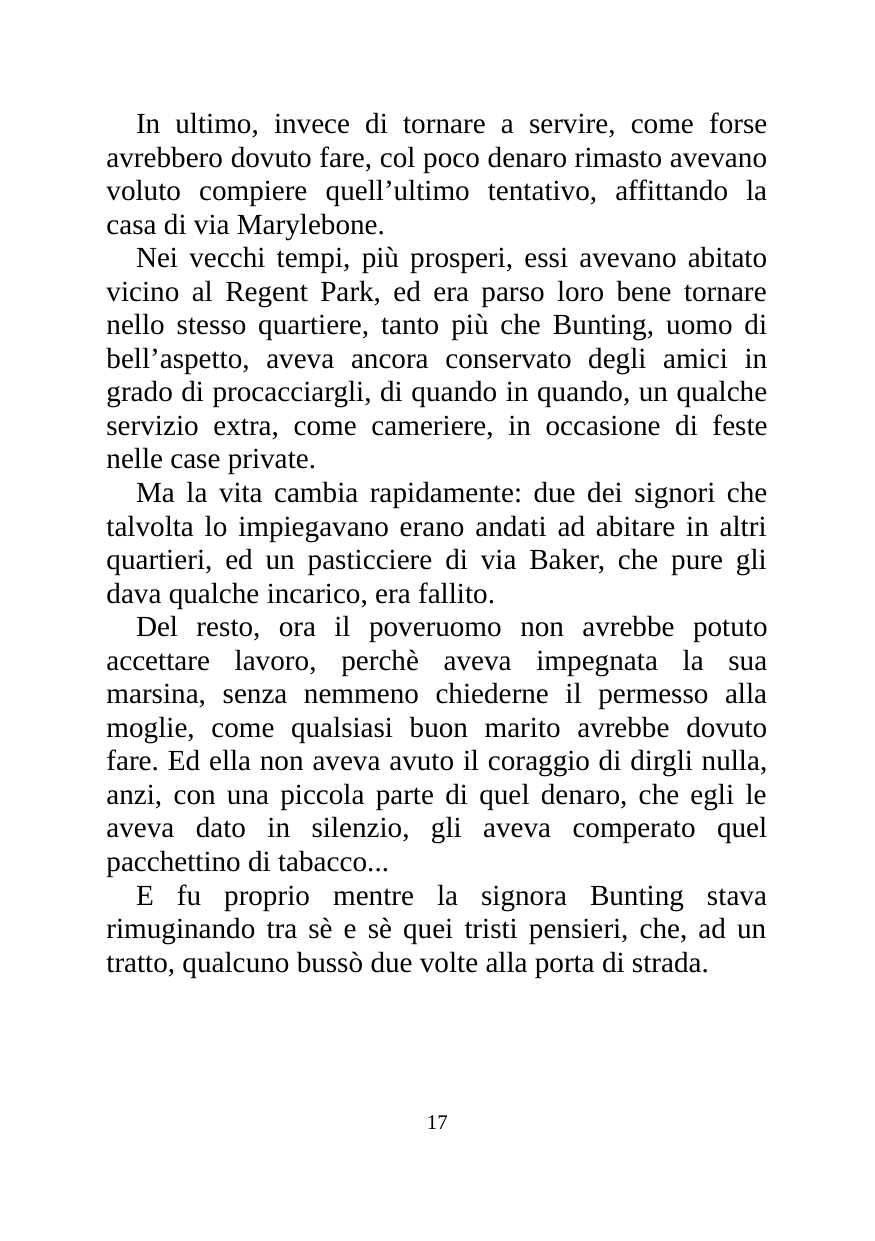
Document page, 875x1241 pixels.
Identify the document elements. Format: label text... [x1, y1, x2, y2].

text E fu proprio mentre la signora Bunting stava rimuginando tra sè e sè quei tristi pensieri, che, ad un tratto, qualcuno bussò due volte alla porta di strada. [106, 878, 768, 978]
text Nei vecchi tempi, più prosperi, essi avevano abitato vicino al Regent Park, ed era parso loro bene tornare nello stesso quartiere, tanto più che Bunting, uomo di bell’aspetto, aveva ancora conservato degli amici in grado di procacciargli, di quando in quando, un qualche servizio extra, come cameriere, in occasione di feste nelle case private. [106, 240, 768, 475]
text In ultimo, invece di tornare a servire, come forse avrebbero dovuto fare, col poco denaro rimasto avevano voluto compiere quell’ultimo tentativo, affittando la casa di via Marylebone. [106, 106, 768, 240]
text Ma la vita cambia rapidamente: due dei signori che talvolta lo impiegavano erano andati ad abitare in altri quartieri, ed un pasticciere di via Baker, che pure gli dava qualche incarico, era fallito. [106, 475, 768, 609]
text Del resto, ora il poveruomo non avrebbe potuto accettare lavoro, perchè aveva impegnata la sua marsina, senza nemmeno chiederne il permesso alla moglie, come qualsiasi buon marito avrebbe dovuto fare. Ed ella non aveva avuto il coraggio di dirgli nulla, anzi, con una piccola parte di quel denaro, che egli le aveva dato in silenzio, gli aveva comperato quel pacchettino di tabacco... [106, 609, 768, 878]
